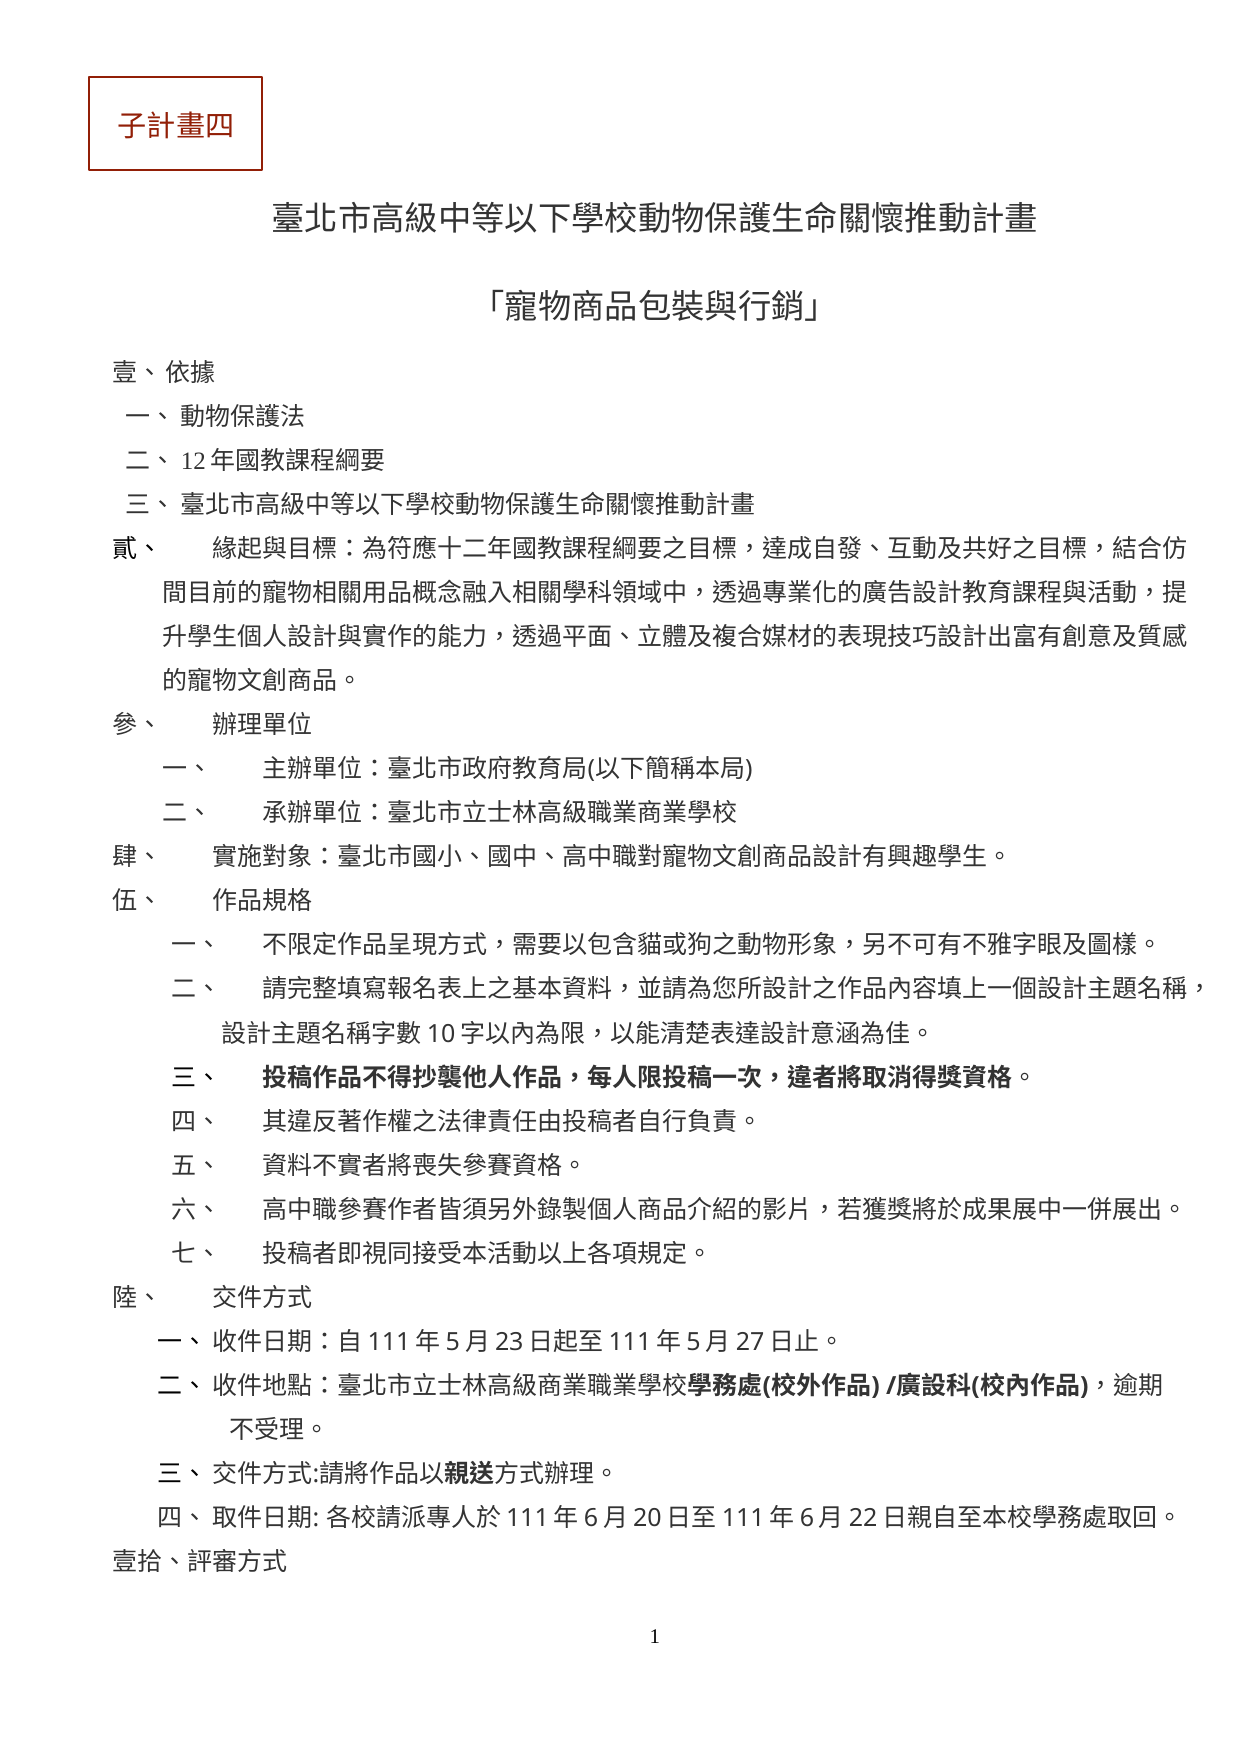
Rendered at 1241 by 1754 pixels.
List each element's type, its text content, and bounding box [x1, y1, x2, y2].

list 作品規格 [112, 877, 1197, 921]
text 臺北市高級中等以下學校動物保護生命關懷推動計畫 [112, 172, 1197, 260]
list 依據 [112, 348, 1197, 392]
list 請完整填寫報名表上之基本資料，並請為您所設計之作品內容填上一個設計主題名稱，設計主題名稱字數10字以內為限，以能清楚表達設計意涵為佳。 [172, 965, 1197, 1053]
text 二、 12年國教課程綱要 [112, 436, 1197, 480]
list 取件日期: 各校請派專人於111年6月20日至111年6月22日親自至本校學務處取回。 [157, 1494, 1197, 1538]
list 其違反著作權之法律責任由投稿者自行負責。 [172, 1097, 1197, 1141]
list 收件地點：臺北市立士林高級商業職業學校學務處(校外作品) /廣設科(校內作品)，逾期 [157, 1362, 1197, 1406]
list 辦理單位 [112, 701, 1197, 745]
list 承辦單位：臺北市立士林高級職業商業學校 [162, 789, 1197, 833]
text 子計畫四 [104, 102, 248, 145]
text 壹拾、評審方式 [112, 1538, 1197, 1582]
text 不受理。 [112, 1406, 1197, 1450]
list 實施對象：臺北市國小、國中、高中職對寵物文創商品設計有興趣學生。 [112, 833, 1197, 877]
text 「寵物商品包裝與行銷」 [112, 260, 1197, 348]
list 資料不實者將喪失參賽資格。 [172, 1141, 1197, 1185]
list 交件方式:請將作品以親送方式辦理。 [157, 1450, 1197, 1494]
list 緣起與目標：為符應十二年國教課程綱要之目標，達成自發、互動及共好之目標，結合仿間目前的寵物相關用品概念融入相關學科領域中，透過專業化的廣告設計教育課程與活動，提升學生個人設計與實作的能力，透過平面、立體及複合媒材的表現技巧設計出富有創意及質感的寵物文創商品。 [112, 524, 1197, 701]
text 三、 臺北市高級中等以下學校動物保護生命關懷推動計畫 [112, 480, 1197, 524]
text 一、 動物保護法 [112, 392, 1197, 436]
list 主辦單位：臺北市政府教育局(以下簡稱本局) [162, 745, 1197, 789]
list 不限定作品呈現方式，需要以包含貓或狗之動物形象，另不可有不雅字眼及圖樣。 [172, 921, 1197, 965]
list 收件日期：自111年5月23日起至111年5月27日止。 [157, 1318, 1197, 1362]
list 高中職參賽作者皆須另外錄製個人商品介紹的影片，若獲獎將於成果展中一併展出。 [172, 1185, 1197, 1229]
list 投稿者即視同接受本活動以上各項規定。 [172, 1229, 1197, 1273]
list 投稿作品不得抄襲他人作品，每人限投稿一次，違者將取消得獎資格。 [172, 1053, 1197, 1097]
list 交件方式 [112, 1273, 1197, 1318]
